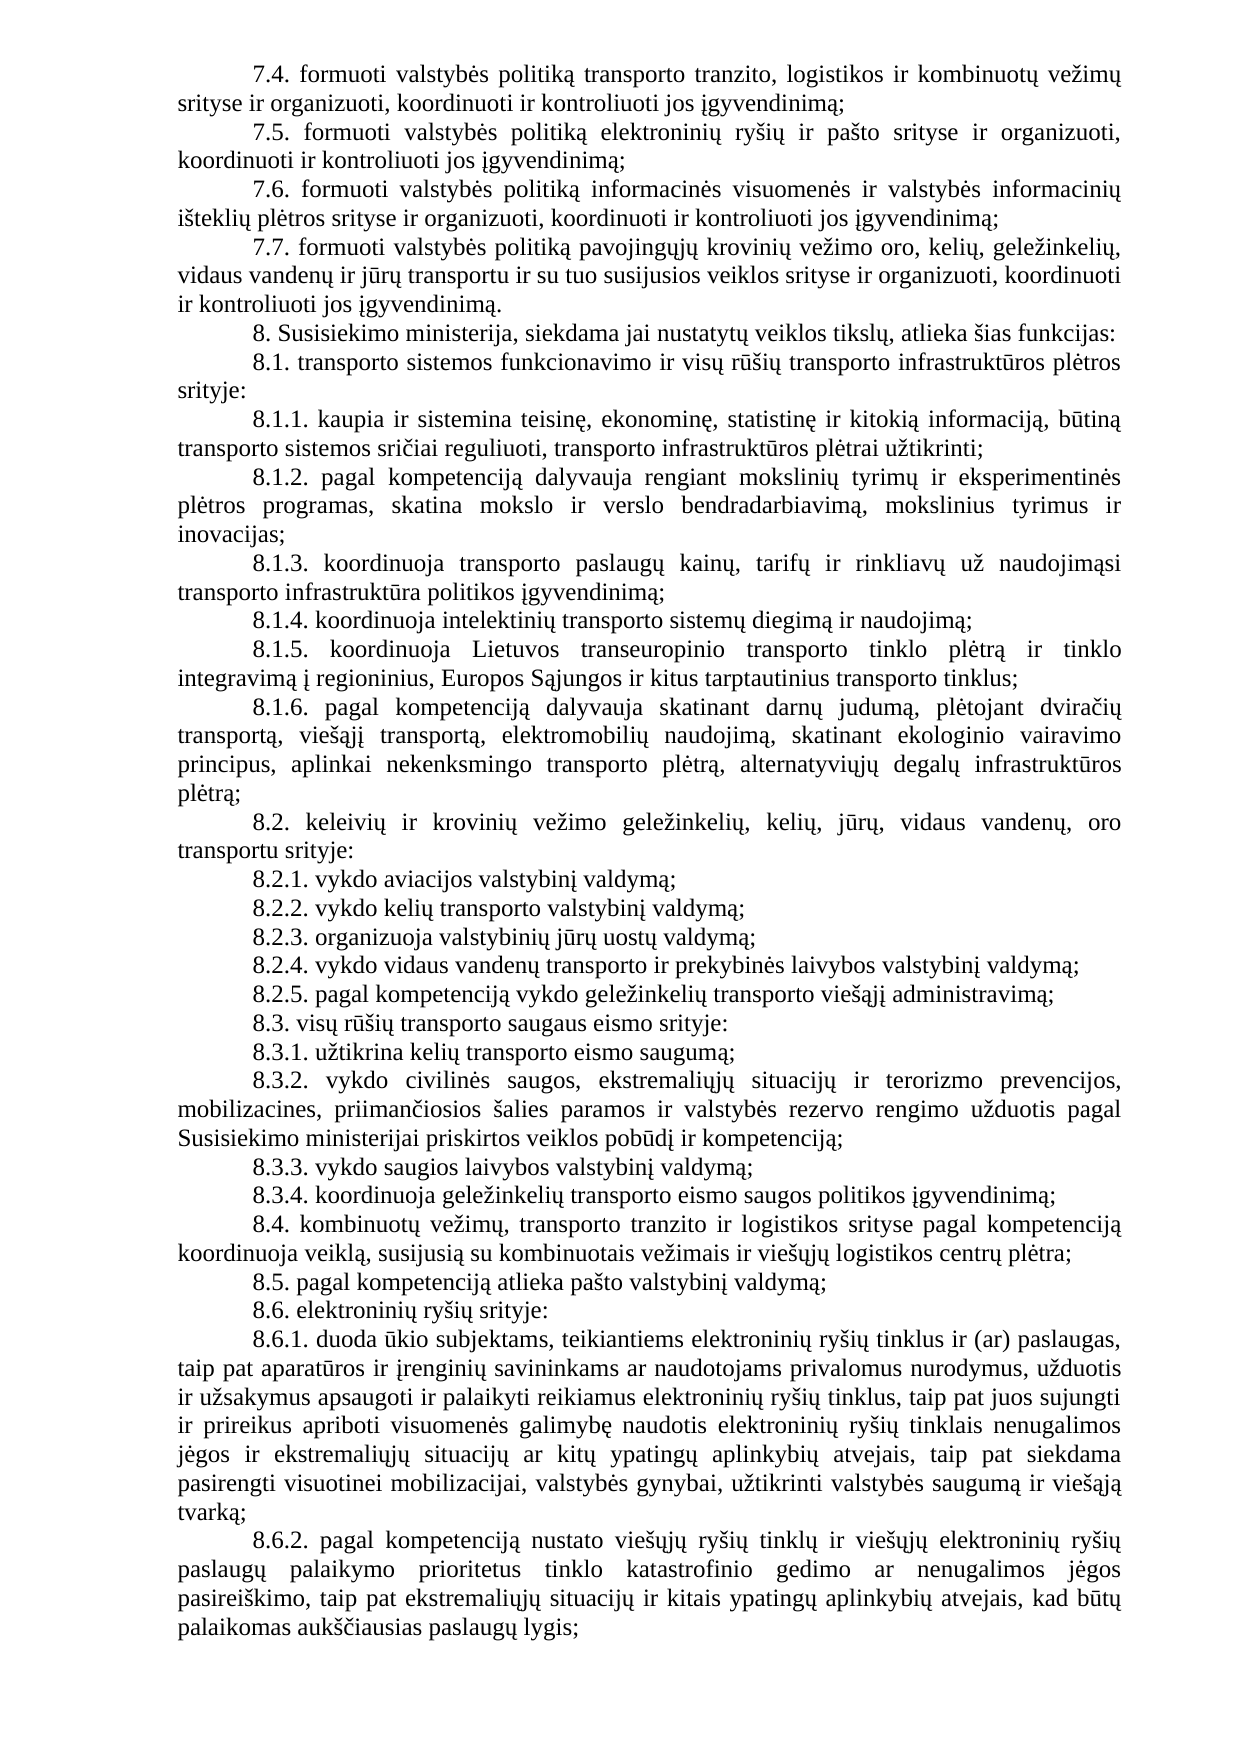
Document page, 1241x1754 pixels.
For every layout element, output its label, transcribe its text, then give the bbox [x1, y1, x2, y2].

text 8.1.3. koordinuoja transporto paslaugų kainų, tarifų ir rinkliavų už naudojimąsi transporto infrastruktūra politikos įgyvendinimą; [177, 548, 1122, 605]
text 8.1.2. pagal kompetenciją dalyvauja rengiant mokslinių tyrimų ir eksperimentinės plėtros programas, skatina mokslo ir verslo bendradarbiavimą, mokslinius tyrimus ir inovacijas; [177, 462, 1122, 548]
text 8.1.6. pagal kompetenciją dalyvauja skatinant darnų judumą, plėtojant dviračių transportą, viešąjį transportą, elektromobilių naudojimą, skatinant ekologinio vairavimo principus, aplinkai nekenksmingo transporto plėtrą, alternatyviųjų degalų infrastruktūros plėtrą; [177, 692, 1122, 807]
text 8.2. keleivių ir krovinių vežimo geležinkelių, kelių, jūrų, vidaus vandenų, oro transportu srityje: [177, 807, 1122, 864]
text 7.6. formuoti valstybės politiką informacinės visuomenės ir valstybės informacinių išteklių plėtros srityse ir organizuoti, koordinuoti ir kontroliuoti jos įgyvendinimą; [177, 174, 1122, 232]
text 8.2.5. pagal kompetenciją vykdo geležinkelių transporto viešąjį administravimą; [177, 979, 1122, 1008]
text 8.3.2. vykdo civilinės saugos, ekstremaliųjų situacijų ir terorizmo prevencijos, mobilizacines, priimančiosios šalies paramos ir valstybės rezervo rengimo užduotis pagal Susisiekimo ministerijai priskirtos veiklos pobūdį ir kompetenciją; [177, 1065, 1122, 1152]
text 8.1.5. koordinuoja Lietuvos transeuropinio transporto tinklo plėtrą ir tinklo integravimą į regioninius, Europos Sąjungos ir kitus tarptautinius transporto tinklus; [177, 634, 1122, 692]
text 7.5. formuoti valstybės politiką elektroninių ryšių ir pašto srityse ir organizuoti, koordinuoti ir kontroliuoti jos įgyvendinimą; [177, 117, 1122, 174]
text 8.3.1. užtikrina kelių transporto eismo saugumą; [177, 1037, 1122, 1065]
text 8.4. kombinuotų vežimų, transporto tranzito ir logistikos srityse pagal kompetenciją koordinuoja veiklą, susijusią su kombinuotais vežimais ir viešųjų logistikos centrų plėtra; [177, 1209, 1122, 1267]
text 8.6.2. pagal kompetenciją nustato viešųjų ryšių tinklų ir viešųjų elektroninių ryšių paslaugų palaikymo prioritetus tinklo katastrofinio gedimo ar nenugalimos jėgos pasireiškimo, taip pat ekstremaliųjų situacijų ir kitais ypatingų aplinkybių atvejais, kad būtų palaikomas aukščiausias paslaugų lygis; [177, 1525, 1122, 1640]
text 8.2.3. organizuoja valstybinių jūrų uostų valdymą; [177, 922, 1122, 950]
text 8.6. elektroninių ryšių srityje: [177, 1295, 1122, 1324]
text 8.2.4. vykdo vidaus vandenų transporto ir prekybinės laivybos valstybinį valdymą; [177, 950, 1122, 979]
text 8.3. visų rūšių transporto saugaus eismo srityje: [177, 1008, 1122, 1037]
text 8.3.4. koordinuoja geležinkelių transporto eismo saugos politikos įgyvendinimą; [177, 1180, 1122, 1209]
text 7.7. formuoti valstybės politiką pavojingųjų krovinių vežimo oro, kelių, geležinkelių, vidaus vandenų ir jūrų transportu ir su tuo susijusios veiklos srityse ir organizuoti, koordinuoti ir kontroliuoti jos įgyvendinimą. [177, 232, 1122, 318]
text 8.1.1. kaupia ir sistemina teisinę, ekonominę, statistinę ir kitokią informaciją, būtiną transporto sistemos sričiai reguliuoti, transporto infrastruktūros plėtrai užtikrinti; [177, 404, 1122, 462]
text 8.2.1. vykdo aviacijos valstybinį valdymą; [177, 864, 1122, 893]
text 7.4. formuoti valstybės politiką transporto tranzito, logistikos ir kombinuotų vežimų srityse ir organizuoti, koordinuoti ir kontroliuoti jos įgyvendinimą; [177, 59, 1122, 117]
text 8.6.1. duoda ūkio subjektams, teikiantiems elektroninių ryšių tinklus ir (ar) paslaugas, taip pat aparatūros ir įrenginių savininkams ar naudotojams privalomus nurodymus, užduotis ir užsakymus apsaugoti ir palaikyti reikiamus elektroninių ryšių tinklus, taip pat juos sujungti ir prireikus apriboti visuomenės galimybę naudotis elektroninių ryšių tinklais nenugalimos jėgos ir ekstremaliųjų situacijų ar kitų ypatingų aplinkybių atvejais, taip pat siekdama pasirengti visuotinei mobilizacijai, valstybės gynybai, užtikrinti valstybės saugumą ir viešąją tvarką; [177, 1324, 1122, 1525]
text 8.1. transporto sistemos funkcionavimo ir visų rūšių transporto infrastruktūros plėtros srityje: [177, 347, 1122, 404]
text 8. Susisiekimo ministerija, siekdama jai nustatytų veiklos tikslų, atlieka šias funkcijas: [177, 318, 1122, 347]
text 8.1.4. koordinuoja intelektinių transporto sistemų diegimą ir naudojimą; [177, 605, 1122, 634]
text 8.5. pagal kompetenciją atlieka pašto valstybinį valdymą; [177, 1267, 1122, 1295]
text 8.2.2. vykdo kelių transporto valstybinį valdymą; [177, 893, 1122, 922]
text 8.3.3. vykdo saugios laivybos valstybinį valdymą; [177, 1152, 1122, 1180]
